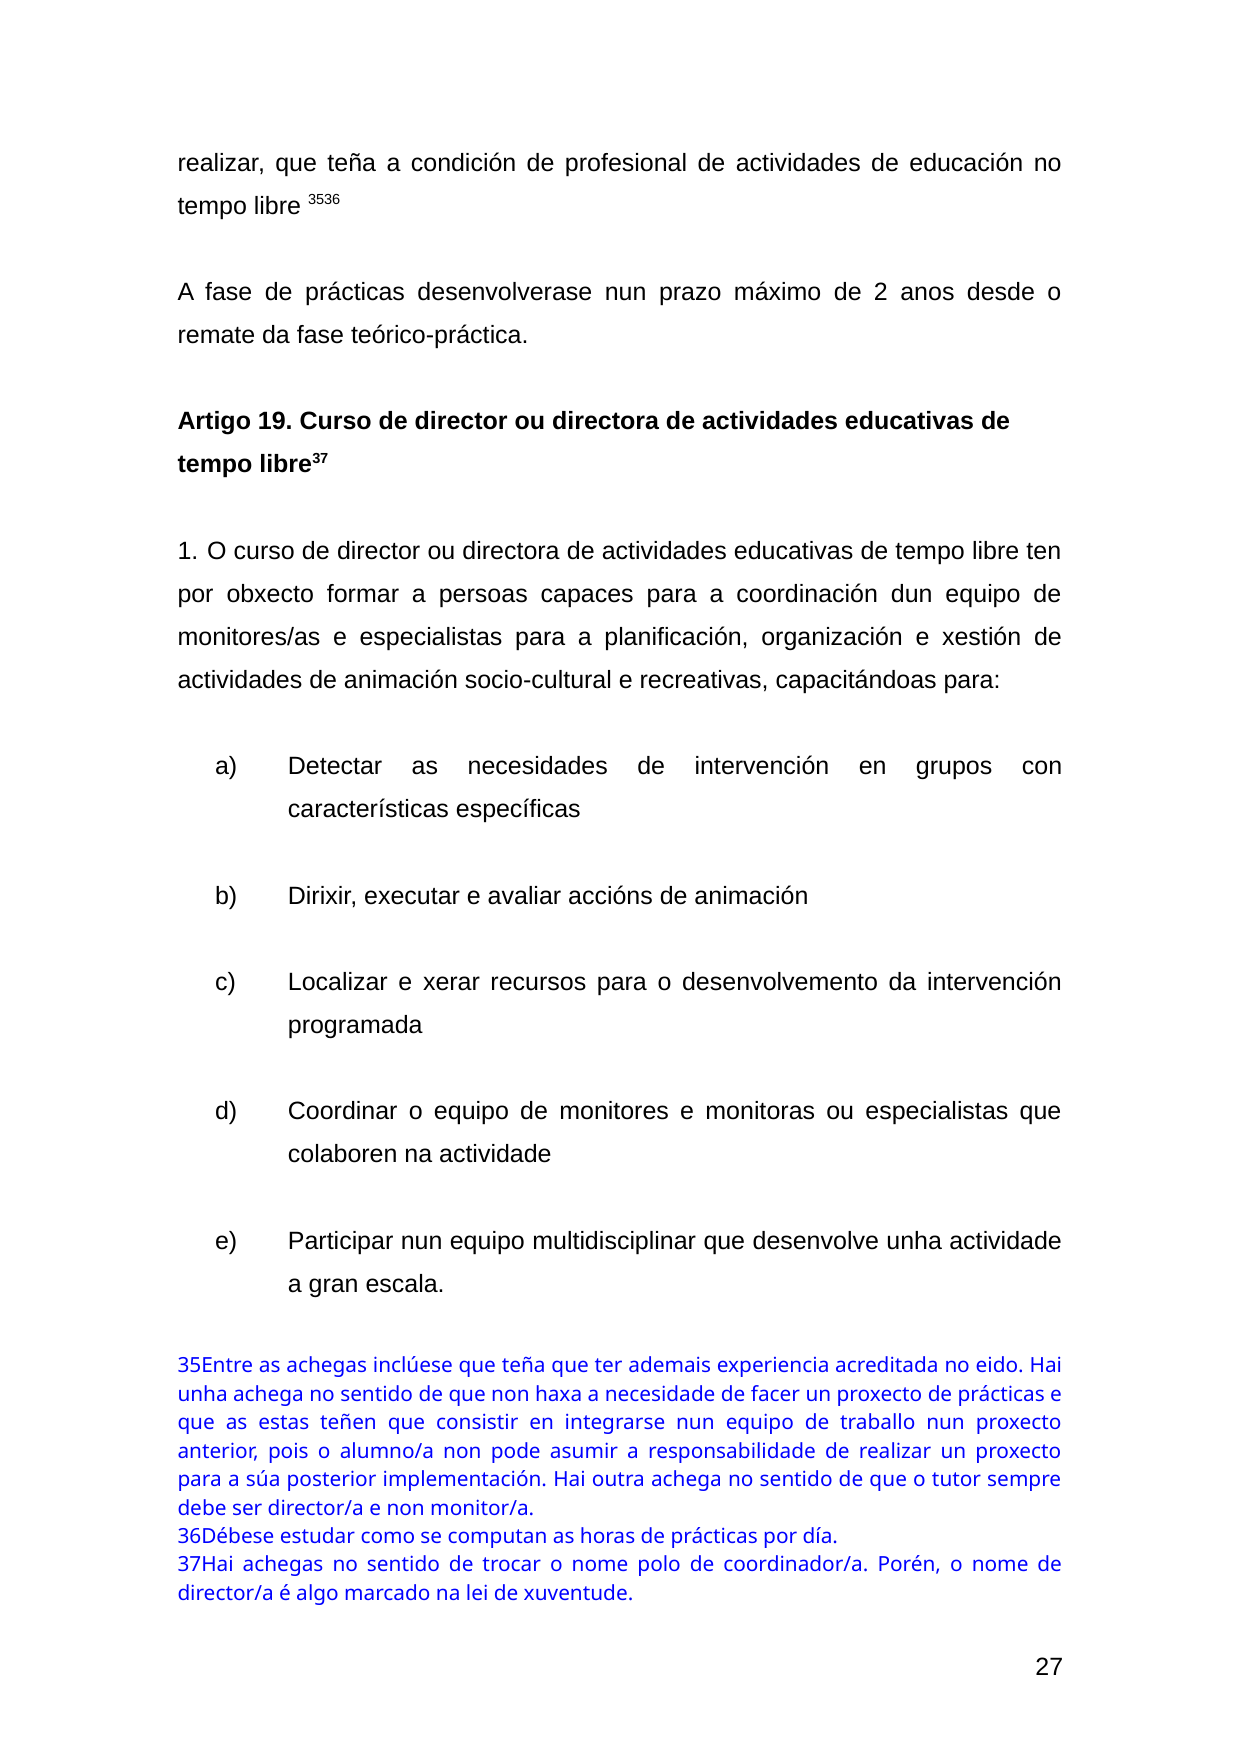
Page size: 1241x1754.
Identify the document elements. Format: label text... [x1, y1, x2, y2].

text Débese estudar como se computan as horas de prácticas por día. [177, 1521, 1063, 1549]
list Detectar as necesidades de intervención en grupos con características específicas [215, 751, 1063, 823]
list Dirixir, executar e avaliar accións de animación [215, 881, 1063, 909]
text realizar, que teña a condición de profesional de actividades de educación no tempo libre [177, 148, 1063, 219]
text A fase de prácticas desenvolverase nun prazo máximo de 2 anos desde o remate da fase teórico-práctica. [177, 277, 1063, 349]
list Localizar e xerar recursos para o desenvolvemento da intervención programada [215, 967, 1063, 1039]
list Coordinar o equipo de monitores e monitoras ou especialistas que colaboren na actividade [215, 1096, 1063, 1168]
list Participar nun equipo multidisciplinar que desenvolve unha actividade a gran escala. [215, 1226, 1063, 1298]
text Hai achegas no sentido de trocar o nome polo de coordinador/a. Porén, o nome de director/a é algo marcado na lei de xuventude. [177, 1549, 1063, 1606]
text 1. O curso de director ou directora de actividades educativas de tempo libre ten por obxecto formar a persoas capaces para a coordinación dun equipo de monitores/as e especialistas para a planificación, organización e xestión de actividades de animación socio-cultural e recreativas, capacitándoas para: [177, 536, 1063, 694]
text Entre as achegas inclúese que teña que ter ademais experiencia acreditada no eido. Hai unha achega no sentido de que non haxa a necesidade de facer un proxecto de prácticas e que as estas teñen que consistir en integrarse nun equipo de traballo nun proxecto anterior, pois o alumno/a non pode asumir a responsabilidade de realizar un proxecto para a súa posterior implementación. Hai outra achega no sentido de que o tutor sempre debe ser director/a e non monitor/a. [177, 1350, 1063, 1521]
subtitle Artigo 19. Curso de director ou directora de actividades educativas de tempo libre [177, 406, 1063, 478]
